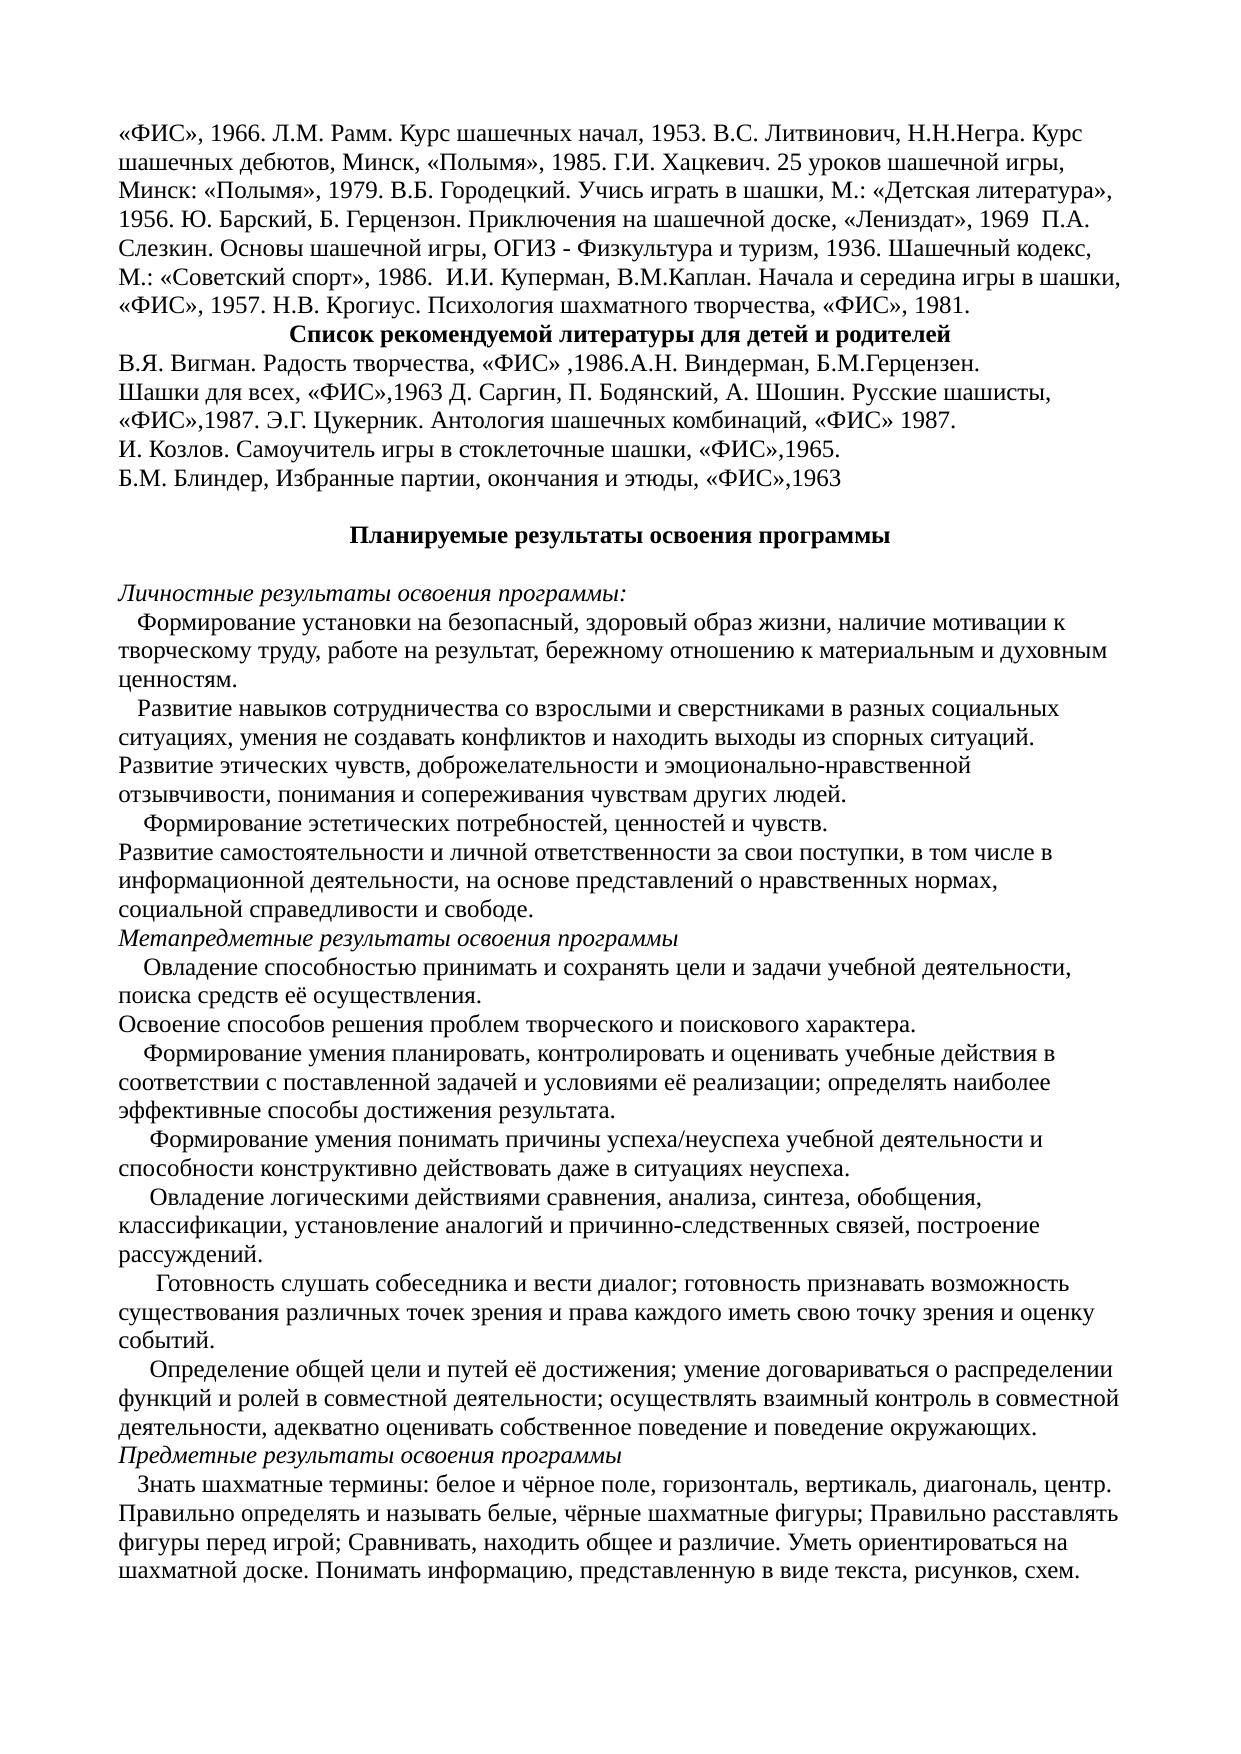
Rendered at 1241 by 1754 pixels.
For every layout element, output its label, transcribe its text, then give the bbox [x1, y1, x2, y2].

text Формирование эстетических потребностей, ценностей и чувств. [118, 808, 1122, 837]
text В.Я. Вигман. Радость творчества, «ФИС» ,1986.А.Н. Виндерман, Б.М.Герцензен. [118, 348, 1122, 377]
text Формирование установки на безопасный, здоровый образ жизни, наличие мотивации к творческому труду, работе на результат, бережному отношению к материальным и духовным ценностям. [118, 607, 1122, 693]
text Определение общей цели и путей её достижения; умение договариваться о распределении функций и ролей в совместной деятельности; осуществлять взаимный контроль в совместной деятельности, адекватно оценивать собственное поведение и поведение окружающих. [118, 1354, 1122, 1441]
text Формирование умения понимать причины успеха/неуспеха учебной деятельности и способности конструктивно действовать даже в ситуациях неуспеха. [118, 1124, 1122, 1182]
text Овладение способностью принимать и сохранять цели и задачи учебной деятельности, поиска средств её осуществления. [118, 952, 1122, 1009]
text Развитие этических чувств, доброжелательности и эмоционально-нравственной отзывчивости, понимания и сопереживания чувствам других людей. [118, 751, 1122, 808]
text «ФИС», 1966. Л.М. Рамм. Курс шашечных начал, 1953. В.С. Литвинович, Н.Н.Негра. Курс шашечных дебютов, Минск, «Полымя», 1985. Г.И. Хацкевич. 25 уроков шашечной игры, Минск: «Полымя», 1979. В.Б. Городецкий. Учись играть в шашки, М.: «Детская литература», 1956. Ю. Барский, Б. Герцензон. Приключения на шашечной доске, «Лениздат», 1969 П.А. [118, 118, 1122, 233]
text Список рекомендуемой литературы для детей и родителей [118, 319, 1122, 348]
text Освоение способов решения проблем творческого и поискового характера. [118, 1009, 1122, 1038]
text Предметные результаты освоения программы [118, 1441, 1122, 1469]
text И. Козлов. Самоучитель игры в стоклеточные шашки, «ФИС»,1965. [118, 434, 1122, 463]
text Планируемые результаты освоения программы [118, 521, 1122, 549]
text Метапредметные результаты освоения программы [118, 923, 1122, 952]
text Развитие навыков сотрудничества со взрослыми и сверстниками в разных социальных ситуациях, умения не создавать конфликтов и находить выходы из спорных ситуаций. [118, 693, 1122, 751]
text Овладение логическими действиями сравнения, анализа, синтеза, обобщения, классификации, установление аналогий и причинно-следственных связей, построение рассуждений. [118, 1182, 1122, 1268]
text Развитие самостоятельности и личной ответственности за свои поступки, в том числе в информационной деятельности, на основе представлений о нравственных нормах, социальной справедливости и свободе. [118, 837, 1122, 923]
text Слезкин. Основы шашечной игры, ОГИЗ - Физкультура и туризм, 1936. Шашечный кодекс, М.: «Советский спорт», 1986. И.И. Куперман, В.М.Каплан. Начала и середина игры в шашки, «ФИС», 1957. Н.В. Крогиус. Психология шахматного творчества, «ФИС», 1981. [118, 233, 1122, 319]
text Готовность слушать собеседника и вести диалог; готовность признавать возможность существования различных точек зрения и права каждого иметь свою точку зрения и оценку событий. [118, 1268, 1122, 1354]
text Формирование умения планировать, контролировать и оценивать учебные действия в соответствии с поставленной задачей и условиями её реализации; определять наиболее эффективные способы достижения результата. [118, 1038, 1122, 1124]
text Знать шахматные термины: белое и чёрное поле, горизонталь, вертикаль, диагональ, центр. Правильно определять и называть белые, чёрные шахматные фигуры; Правильно расставлять фигуры перед игрой; Сравнивать, находить общее и различие. Уметь ориентироваться на шахматной доске. Понимать информацию, представленную в виде текста, рисунков, схем. [118, 1469, 1122, 1584]
text Б.М. Блиндер, Избранные партии, окончания и этюды, «ФИС»,1963 [118, 463, 1122, 492]
text Личностные результаты освоения программы: [118, 578, 1122, 607]
text Шашки для всех, «ФИС»,1963 Д. Саргин, П. Бодянский, А. Шошин. Русские шашисты, «ФИС»,1987. Э.Г. Цукерник. Антология шашечных комбинаций, «ФИС» 1987. [118, 377, 1122, 434]
